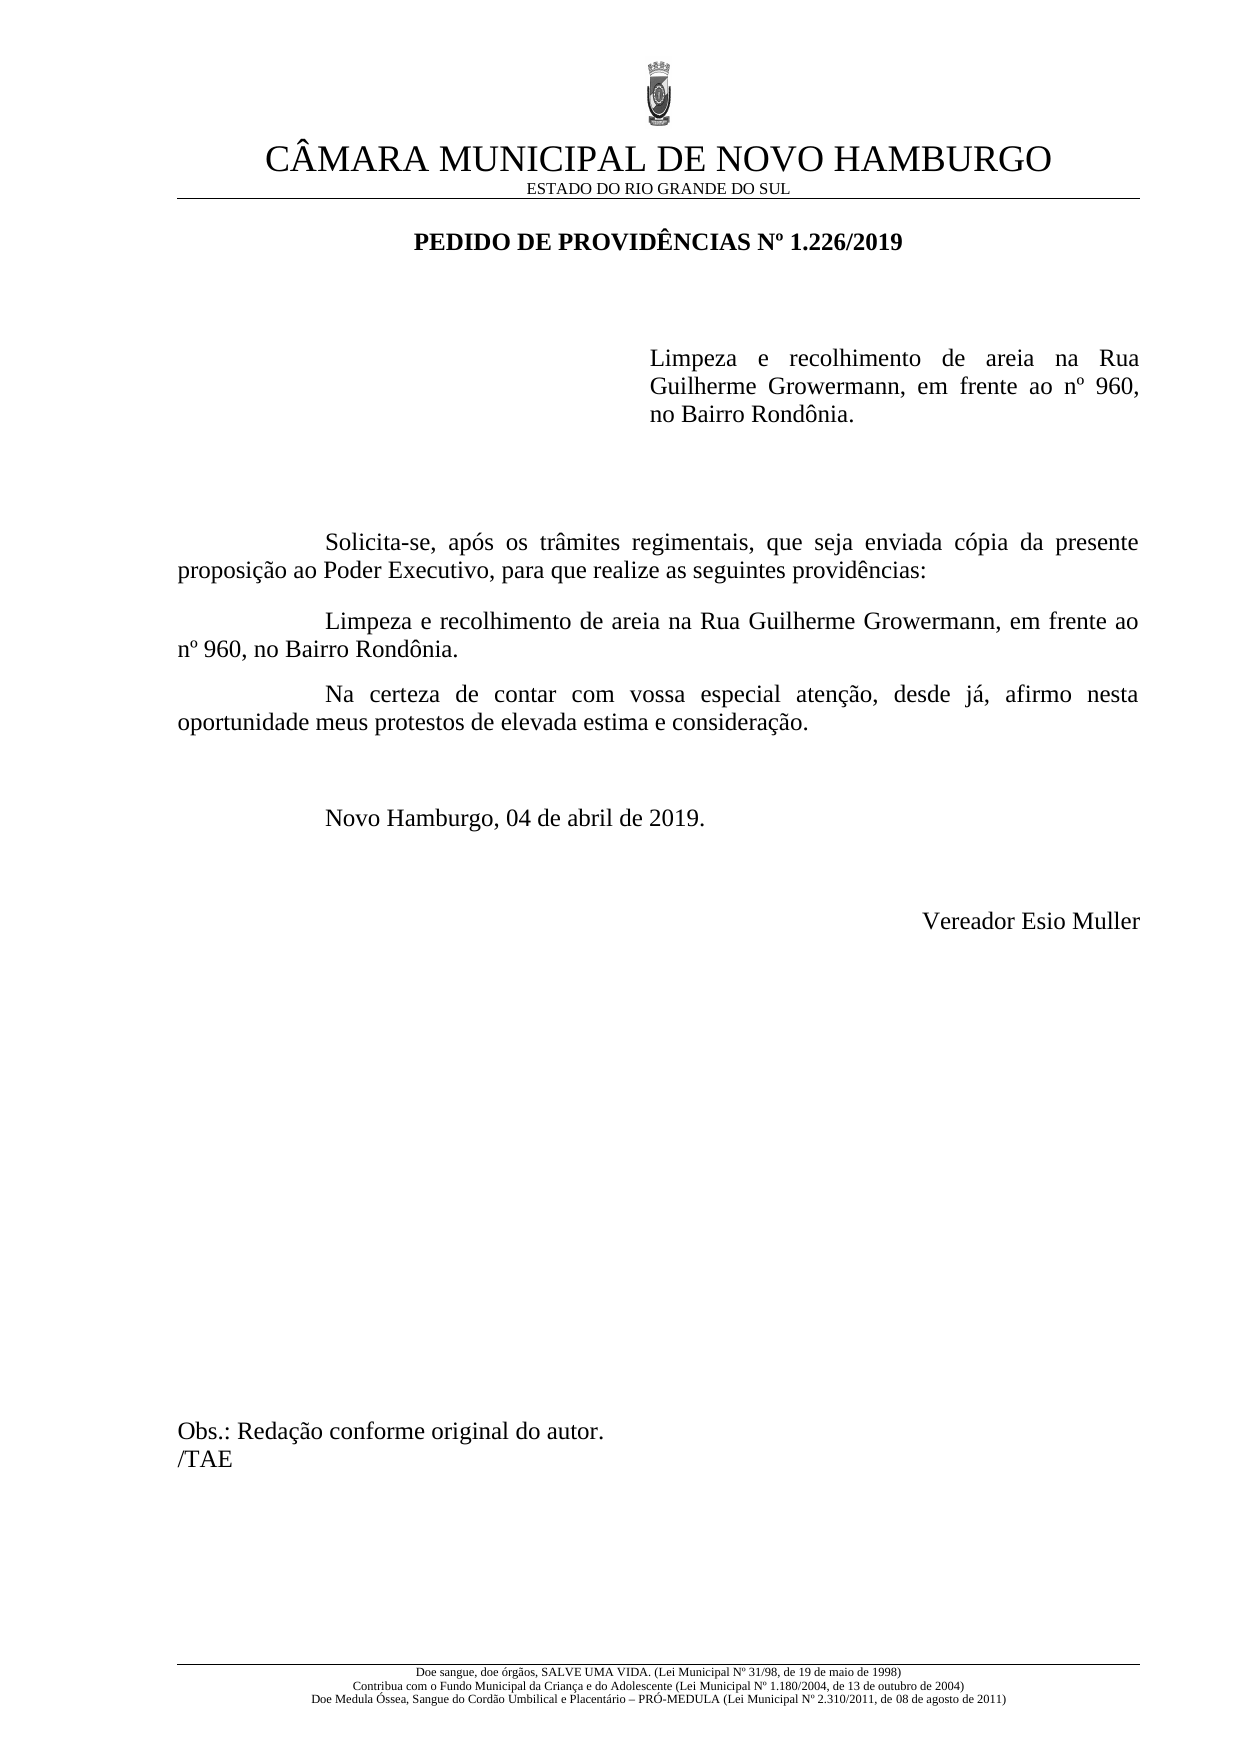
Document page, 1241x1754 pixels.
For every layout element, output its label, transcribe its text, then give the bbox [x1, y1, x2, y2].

text /TAE [177, 1445, 1140, 1473]
text PEDIDO DE PROVIDÊNCIAS Nº 1.226/2019 [177, 228, 1140, 256]
text Na certeza de contar com vossa especial atenção, desde já, afirmo nesta oportunidade meus protestos de elevada estima e consideração. [177, 680, 1140, 736]
text Vereador Esio Muller [177, 907, 1140, 935]
text Obs.: Redação conforme original do autor. [177, 1417, 1140, 1445]
text Limpeza e recolhimento de areia na Rua Guilherme Growermann, em frente ao nº 960, no Bairro Rondônia. [177, 607, 1140, 662]
text Limpeza e recolhimento de areia na Rua Guilherme Growermann, em frente ao nº 960, no Bairro Rondônia. [649, 344, 1140, 428]
text Novo Hamburgo, 04 de abril de 2019. [177, 804, 1140, 832]
text Solicita-se, após os trâmites regimentais, que seja enviada cópia da presente proposição ao Poder Executivo, para que realize as seguintes providências: [177, 528, 1140, 583]
